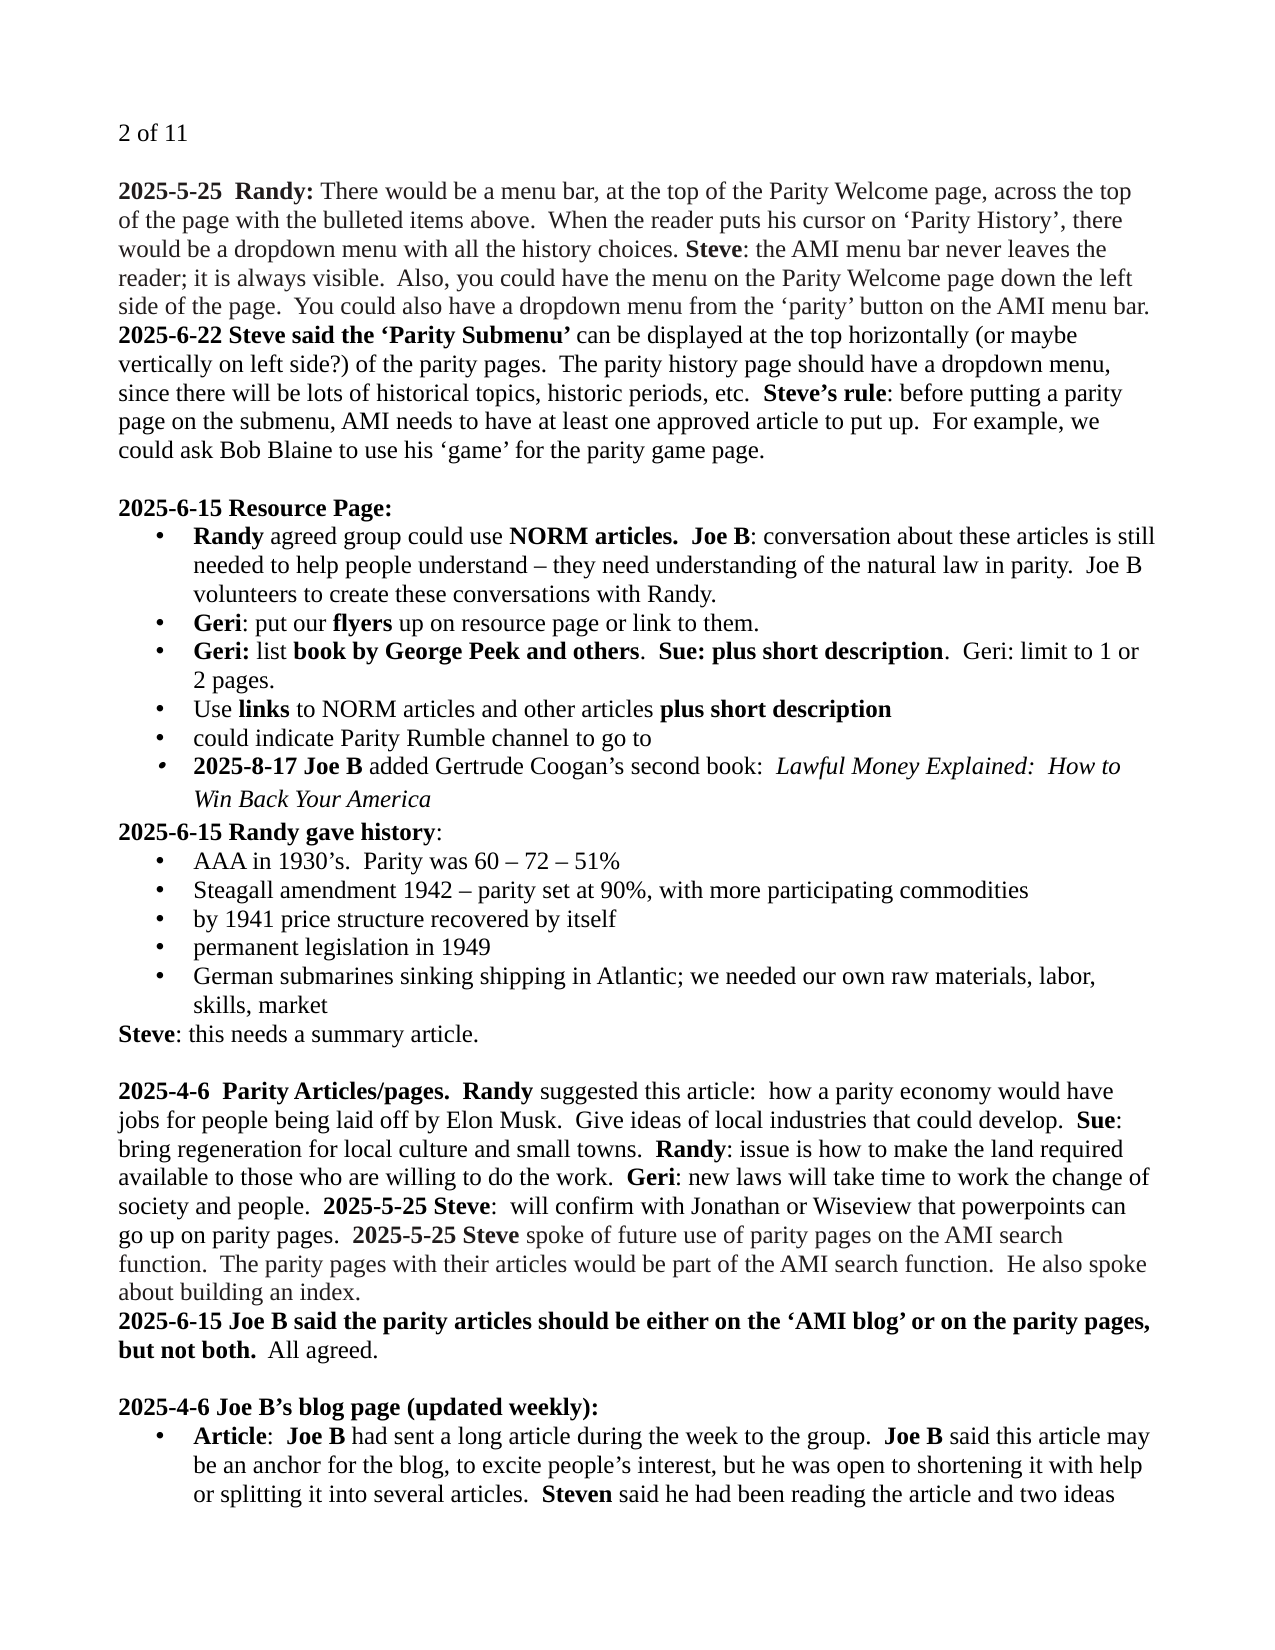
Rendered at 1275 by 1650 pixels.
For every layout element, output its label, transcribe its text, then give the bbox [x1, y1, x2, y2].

list permanent legislation in 1949 [156, 932, 1157, 961]
text 2025-4-6 Parity Articles/pages. Randy suggested this article: how a parity economy would have jobs for people being laid off by Elon Musk. Give ideas of local industries that could develop. Sue: bring regeneration for local culture and small towns. Randy: issue is how to make the land required available to those who are willing to do the work. Geri: new laws will take time to work the change of society and people. 2025-5-25 Steve: will confirm with Jonathan or Wiseview that powerpoints can go up on parity pages. 2025-5-25 Steve spoke of future use of parity pages on the AMI search function. The parity pages with their articles would be part of the AMI search function. He also spoke about building an index. [118, 1076, 1157, 1306]
list German submarines sinking shipping in Atlantic; we needed our own raw materials, labor, skills, market [156, 961, 1157, 1019]
list could indicate Parity Rumble channel to go to [156, 723, 1157, 751]
text Steve: this needs a summary article. [118, 1019, 1157, 1047]
text 2025-4-6 Joe B’s blog page (updated weekly): [118, 1392, 1157, 1421]
list Geri: list book by George Peek and others. Sue: plus short description. Geri: limit to 1 or 2 pages. [156, 636, 1157, 694]
text 2025-6-15 Joe B said the parity articles should be either on the ‘AMI blog’ or on the parity pages, but not both. All agreed. [118, 1306, 1157, 1364]
text 2025-6-15 Randy gave history: [118, 817, 1157, 846]
text 2025-6-22 Steve said the ‘Parity Submenu’ can be displayed at the top horizontally (or maybe vertically on left side?) of the parity pages. The parity history page should have a dropdown menu, since there will be lots of historical topics, historic periods, etc. Steve’s rule: before putting a parity page on the submenu, AMI needs to have at least one approved article to put up. For example, we could ask Bob Blaine to use his ‘game’ for the parity game page. [118, 320, 1157, 464]
list 2025-8-17 Joe B added Gertrude Coogan’s second book: Lawful Money Explained: How to Win Back Your America [156, 751, 1157, 813]
list Randy agreed group could use NORM articles. Joe B: conversation about these articles is still needed to help people understand – they need understanding of the natural law in parity. Joe B volunteers to create these conversations with Randy. [156, 521, 1157, 608]
list Steagall amendment 1942 – parity set at 90%, with more participating commodities [156, 875, 1157, 904]
list Geri: put our flyers up on resource page or link to them. [156, 608, 1157, 636]
list Use links to NORM articles and other articles plus short description [156, 694, 1157, 723]
text 2025-5-25 Randy: There would be a menu bar, at the top of the Parity Welcome page, across the top of the page with the bulleted items above. When the reader puts his cursor on ‘Parity History’, there would be a dropdown menu with all the history choices. Steve: the AMI menu bar never leaves the reader; it is always visible. Also, you could have the menu on the Parity Welcome page down the left side of the page. You could also have a dropdown menu from the ‘parity’ button on the AMI menu bar. [118, 176, 1157, 320]
list AAA in 1930’s. Parity was 60 – 72 – 51% [156, 846, 1157, 875]
list by 1941 price structure recovered by itself [156, 904, 1157, 932]
text 2025-6-15 Resource Page: [118, 493, 1157, 521]
list Article: Joe B had sent a long article during the week to the group. Joe B said this article may be an anchor for the blog, to excite people’s interest, but he was open to shortening it with help or splitting it into several articles. Steven said he had been reading the article and two ideas [156, 1421, 1157, 1507]
